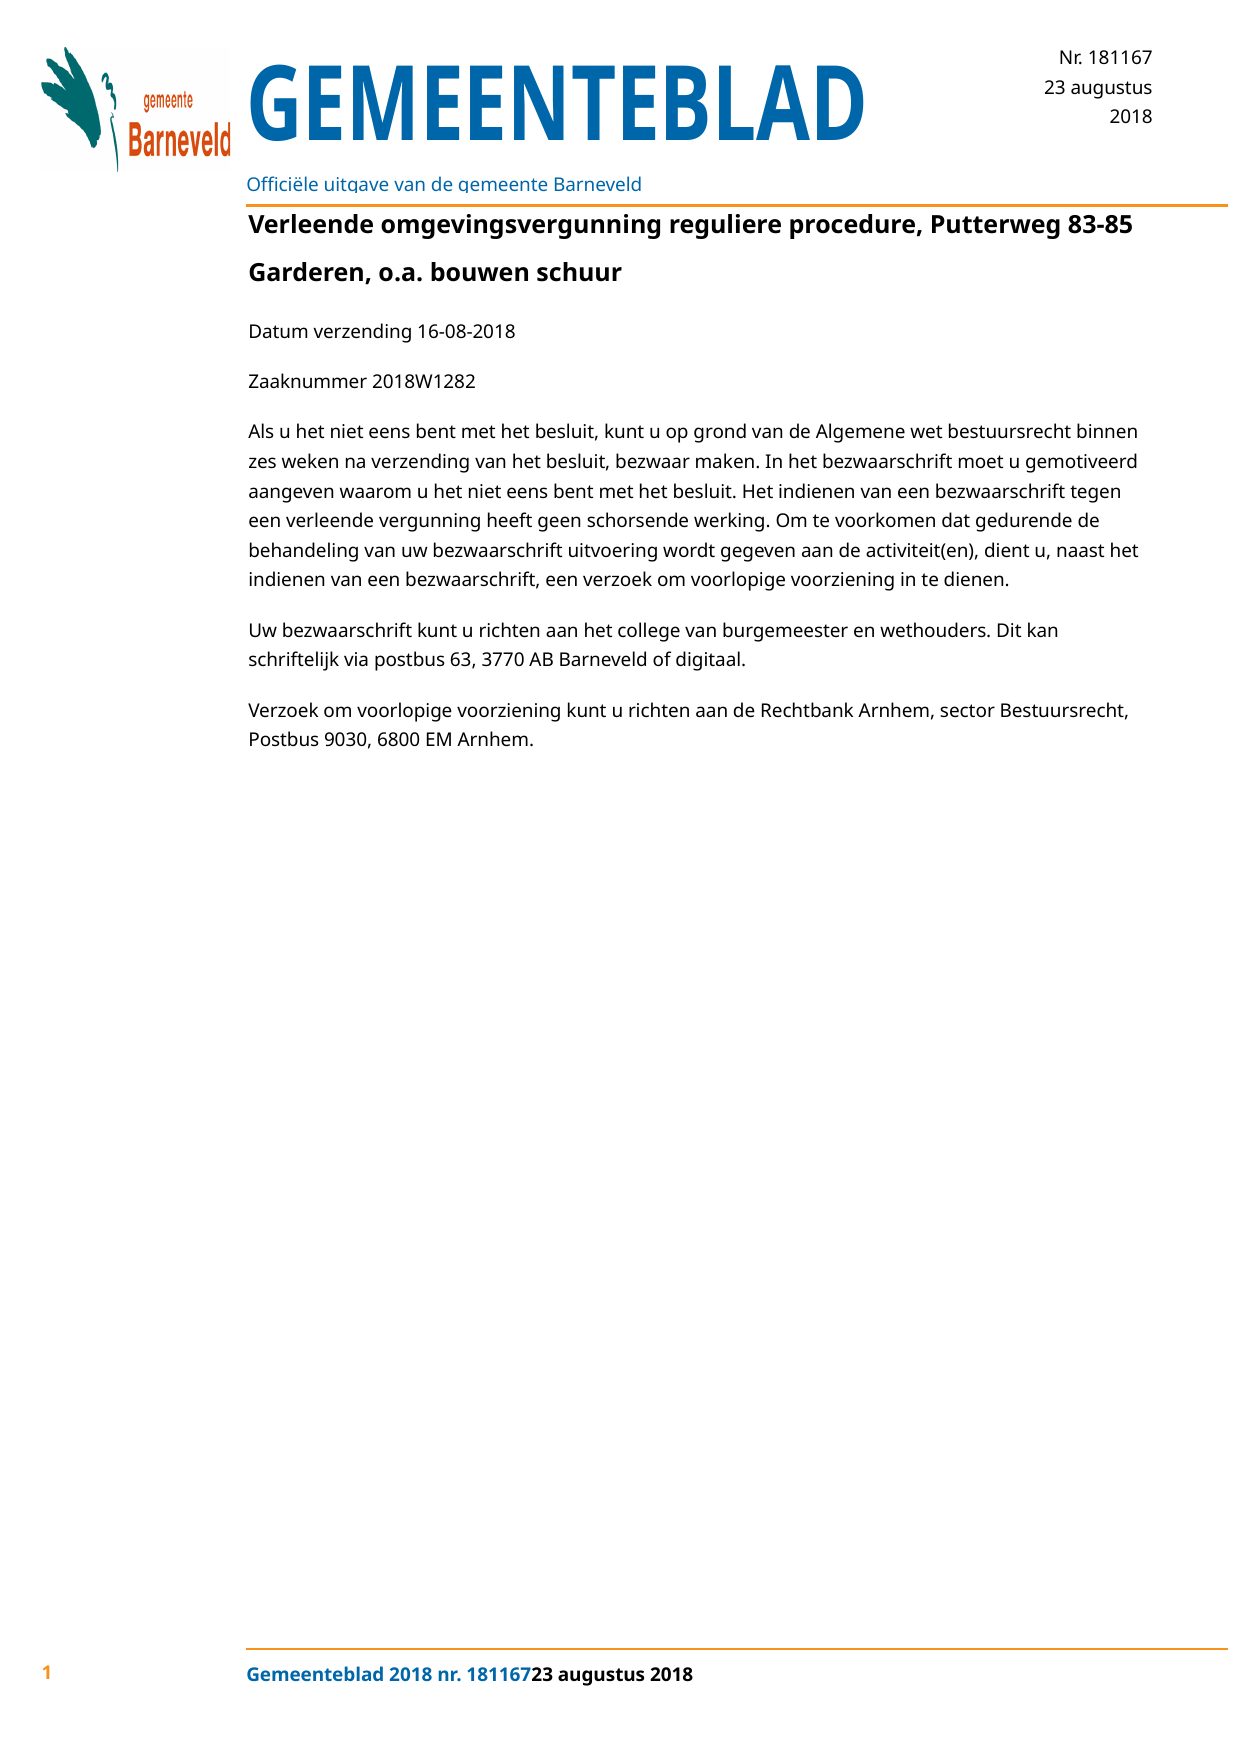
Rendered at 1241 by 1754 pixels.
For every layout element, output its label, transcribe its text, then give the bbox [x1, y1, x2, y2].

text Verzoek om voorlopige voorziening kunt u richten aan de Rechtbank Arnhem, sector Bestuursrecht, Postbus 9030, 6800 EM Arnhem. [248, 697, 1152, 752]
picture [41, 47, 231, 172]
text Uw bezwaarschrift kunt u richten aan het college van burgemeester en wethouders. Dit kan schriftelijk via postbus 63, 3770 AB Barneveld of digitaal. [248, 617, 1152, 672]
text Datum verzending 16-08-2018 [248, 318, 1152, 344]
text Als u het niet eens bent met het besluit, kunt u op grond van de Algemene wet bestuursrecht binnen zes weken na verzending van het besluit, bezwaar maken. In het bezwaarschrift moet u gemotiveerd aangeven waarom u het niet eens bent met het besluit. Het indienen van een bezwaarschrift tegen een verleende vergunning heeft geen schorsende werking. Om te voorkomen dat gedurende de behandeling van uw bezwaarschrift uitvoering wordt gegeven aan de activiteit(en), dient u, naast het indienen van een bezwaarschrift, een verzoek om voorlopige voorziening in te dienen. [248, 419, 1152, 592]
text Verleende omgevingsvergunning reguliere procedure, Putterweg 83-85 Garderen, o.a. bouwen schuur [248, 207, 1152, 288]
text Zaaknummer 2018W1282 [248, 368, 1152, 394]
